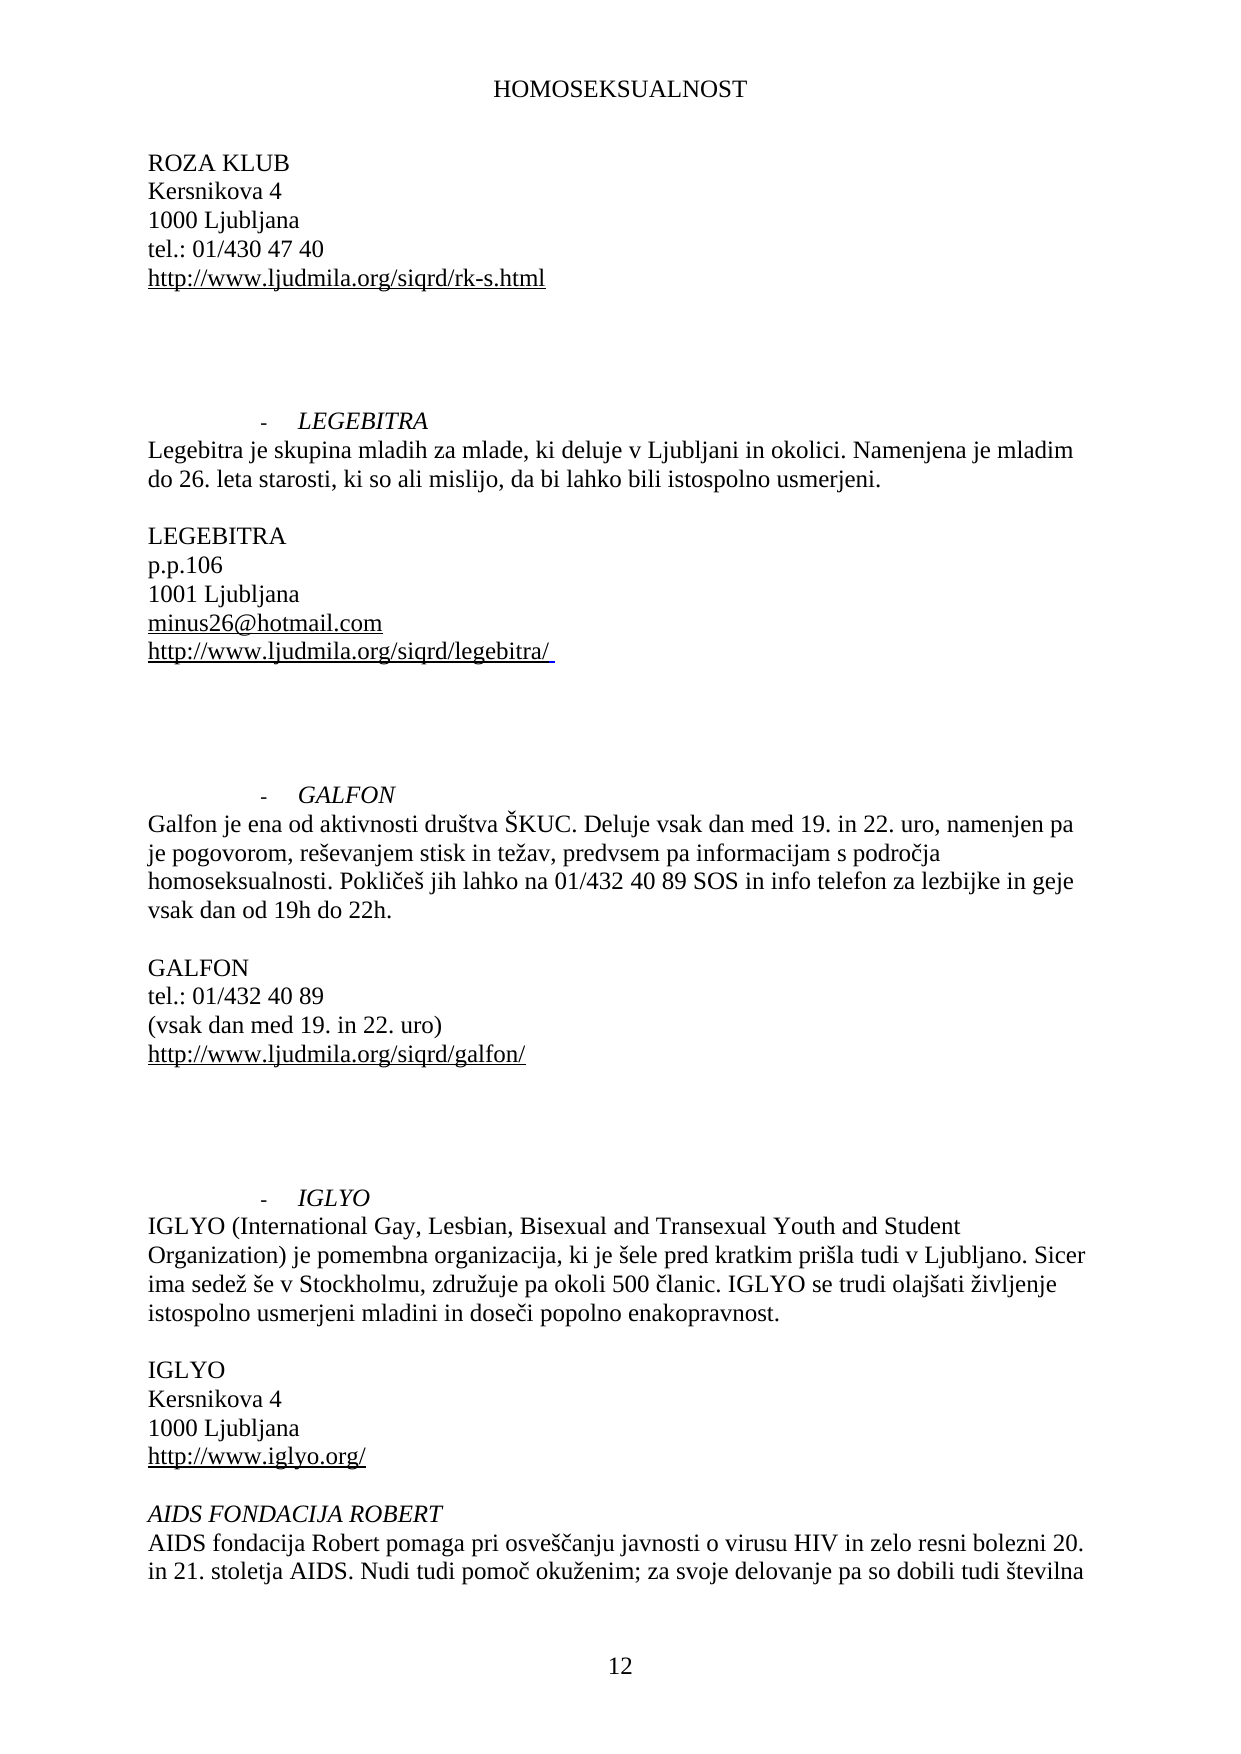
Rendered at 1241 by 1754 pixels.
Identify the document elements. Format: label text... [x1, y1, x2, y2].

subtitle LEGEBITRA [260, 406, 1092, 435]
text IGLYO (International Gay, Lesbian, Bisexual and Transexual Youth and Student Organization) je pomembna organizacija, ki je šele pred kratkim prišla tudi v Ljubljano. Sicer ima sedež še v Stockholmu, združuje pa okoli 500 članic. IGLYO se trudi olajšati življenje istospolno usmerjeni mladini in doseči popolno enakopravnost. [148, 1211, 1092, 1326]
text Legebitra je skupina mladih za mlade, ki deluje v Ljubljani in okolici. Namenjena je mladim do 26. leta starosti, ki so ali mislijo, da bi lahko bili istospolno usmerjeni. [148, 435, 1092, 493]
text IGLYO Kersnikova 4 1000 Ljubljana http://www.iglyo.org/ [148, 1355, 1092, 1470]
text ROZA KLUB Kersnikova 4 1000 Ljubljana tel.: 01/430 47 40 http://www.ljudmila.org/siqrd/rk-s.html [148, 148, 1092, 291]
text Galfon je ena od aktivnosti društva ŠKUC. Deluje vsak dan med 19. in 22. uro, namenjen pa je pogovorom, reševanjem stisk in težav, predvsem pa informacijam s področja homoseksualnosti. Pokličeš jih lahko na 01/432 40 89 SOS in info telefon za lezbijke in geje vsak dan od 19h do 22h. [148, 809, 1092, 924]
text GALFON tel.: 01/432 40 89 (vsak dan med 19. in 22. uro) http://www.ljudmila.org/siqrd/galfon/ [148, 953, 1092, 1068]
text AIDS FONDACIJA ROBERT [148, 1499, 1092, 1528]
text AIDS fondacija Robert pomaga pri osveščanju javnosti o virusu HIV in zelo resni bolezni 20. in 21. stoletja AIDS. Nudi tudi pomoč okuženim; za svoje delovanje pa so dobili tudi številna [148, 1528, 1092, 1585]
subtitle GALFON [260, 780, 1092, 809]
subtitle IGLYO [260, 1183, 1092, 1211]
text LEGEBITRA p.p.106 1001 Ljubljana minus26@hotmail.com http://www.ljudmila.org/siqrd/legebitra/ [148, 521, 1092, 665]
